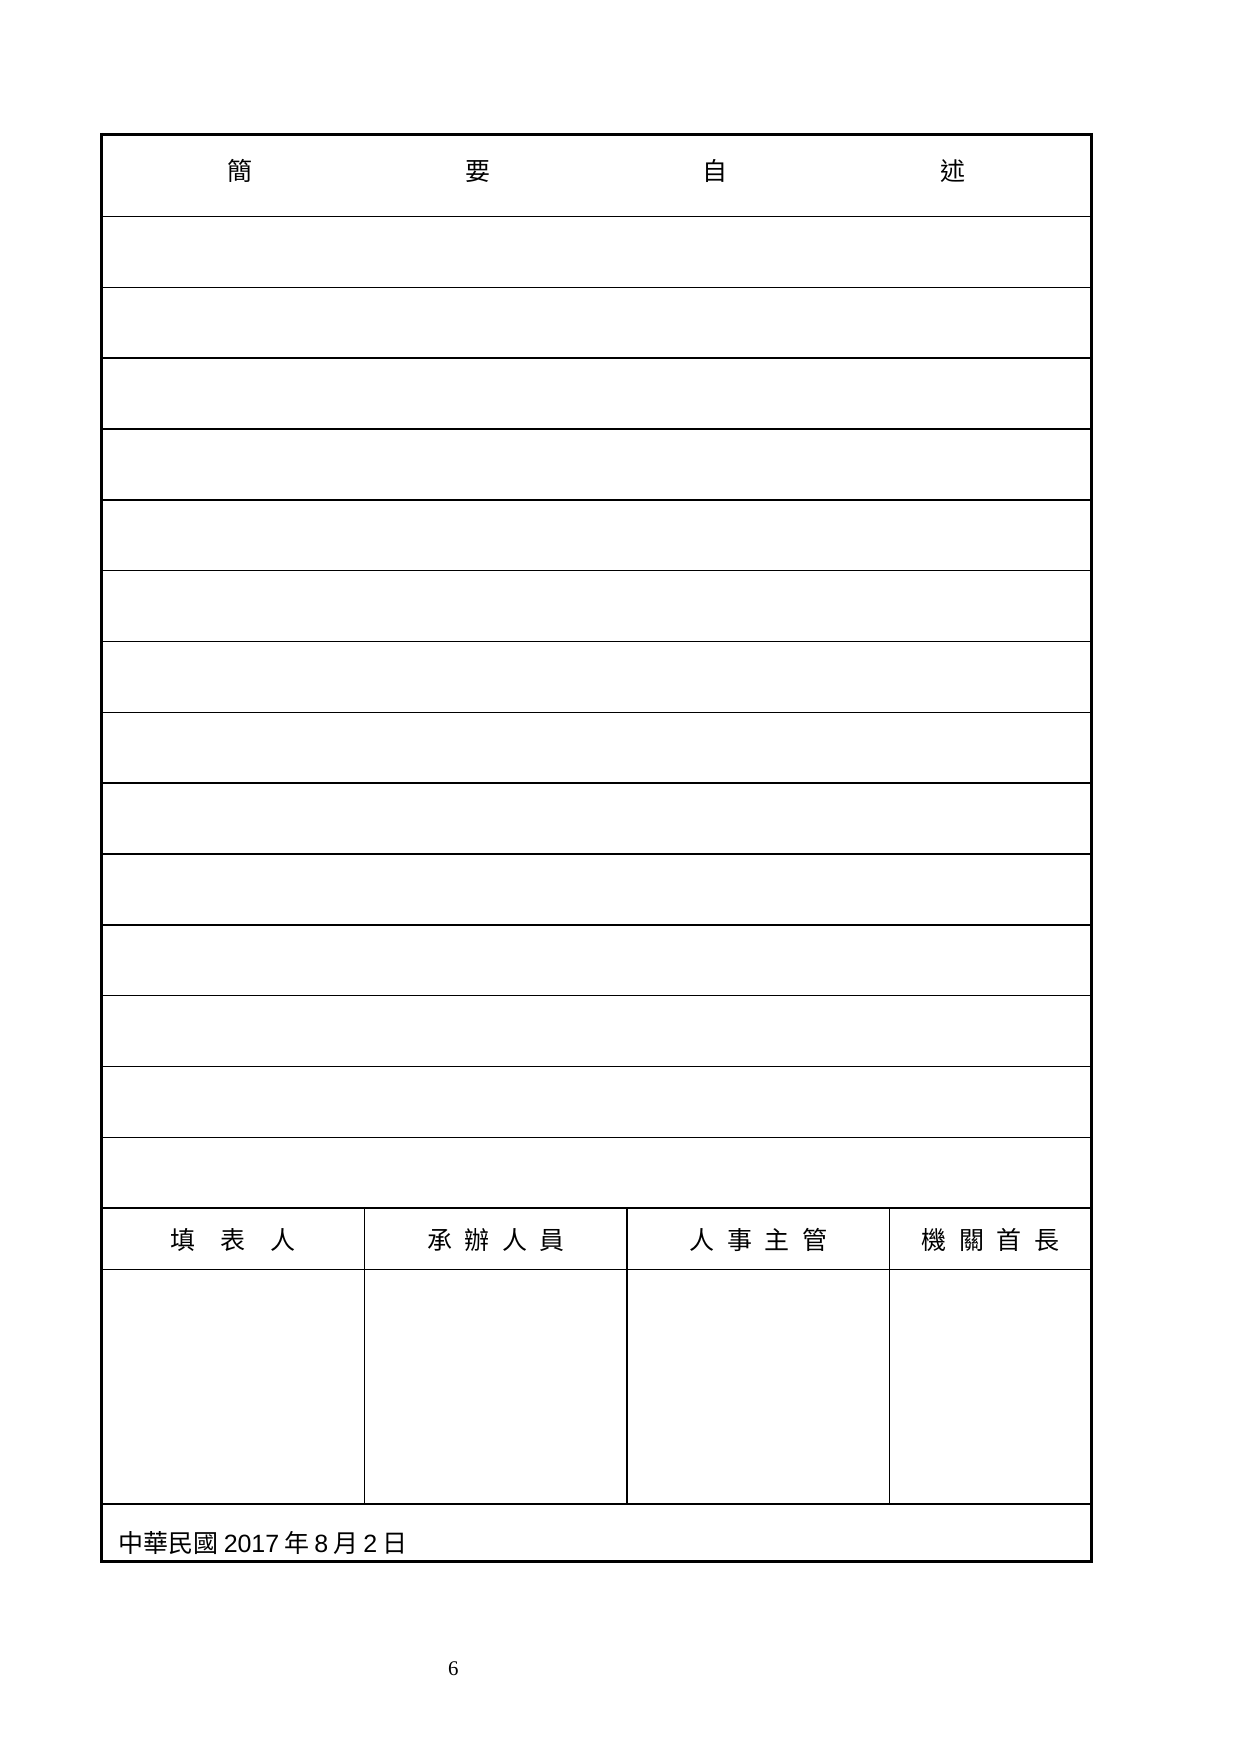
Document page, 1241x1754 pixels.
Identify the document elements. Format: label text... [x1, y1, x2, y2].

table_cell 人 事 主 管 [628, 1209, 889, 1268]
table_cell [103, 713, 1090, 782]
table_cell [103, 642, 1090, 711]
table_cell [365, 1270, 626, 1503]
table_cell [890, 1270, 1090, 1503]
table_cell [103, 1067, 1090, 1136]
table_cell [103, 571, 1090, 641]
table_cell [103, 430, 1090, 499]
table_cell [103, 1270, 364, 1503]
table_cell [103, 926, 1090, 995]
table_cell [103, 288, 1090, 357]
table_cell [103, 784, 1090, 853]
table_cell [103, 359, 1090, 428]
table_cell [103, 996, 1090, 1066]
table_cell [103, 855, 1090, 924]
table_cell [103, 217, 1090, 286]
table_cell [628, 1270, 889, 1503]
table_cell 承 辦 人 員 [365, 1209, 626, 1268]
table_cell 填 表 人 [103, 1209, 364, 1268]
table_cell [103, 501, 1090, 570]
table_cell 中華民國2017年8月2日 [103, 1505, 1090, 1560]
table_cell 機 關 首 長 [890, 1209, 1090, 1268]
table_header 簡 要 自 述 [103, 136, 1090, 216]
table_cell [103, 1138, 1090, 1207]
